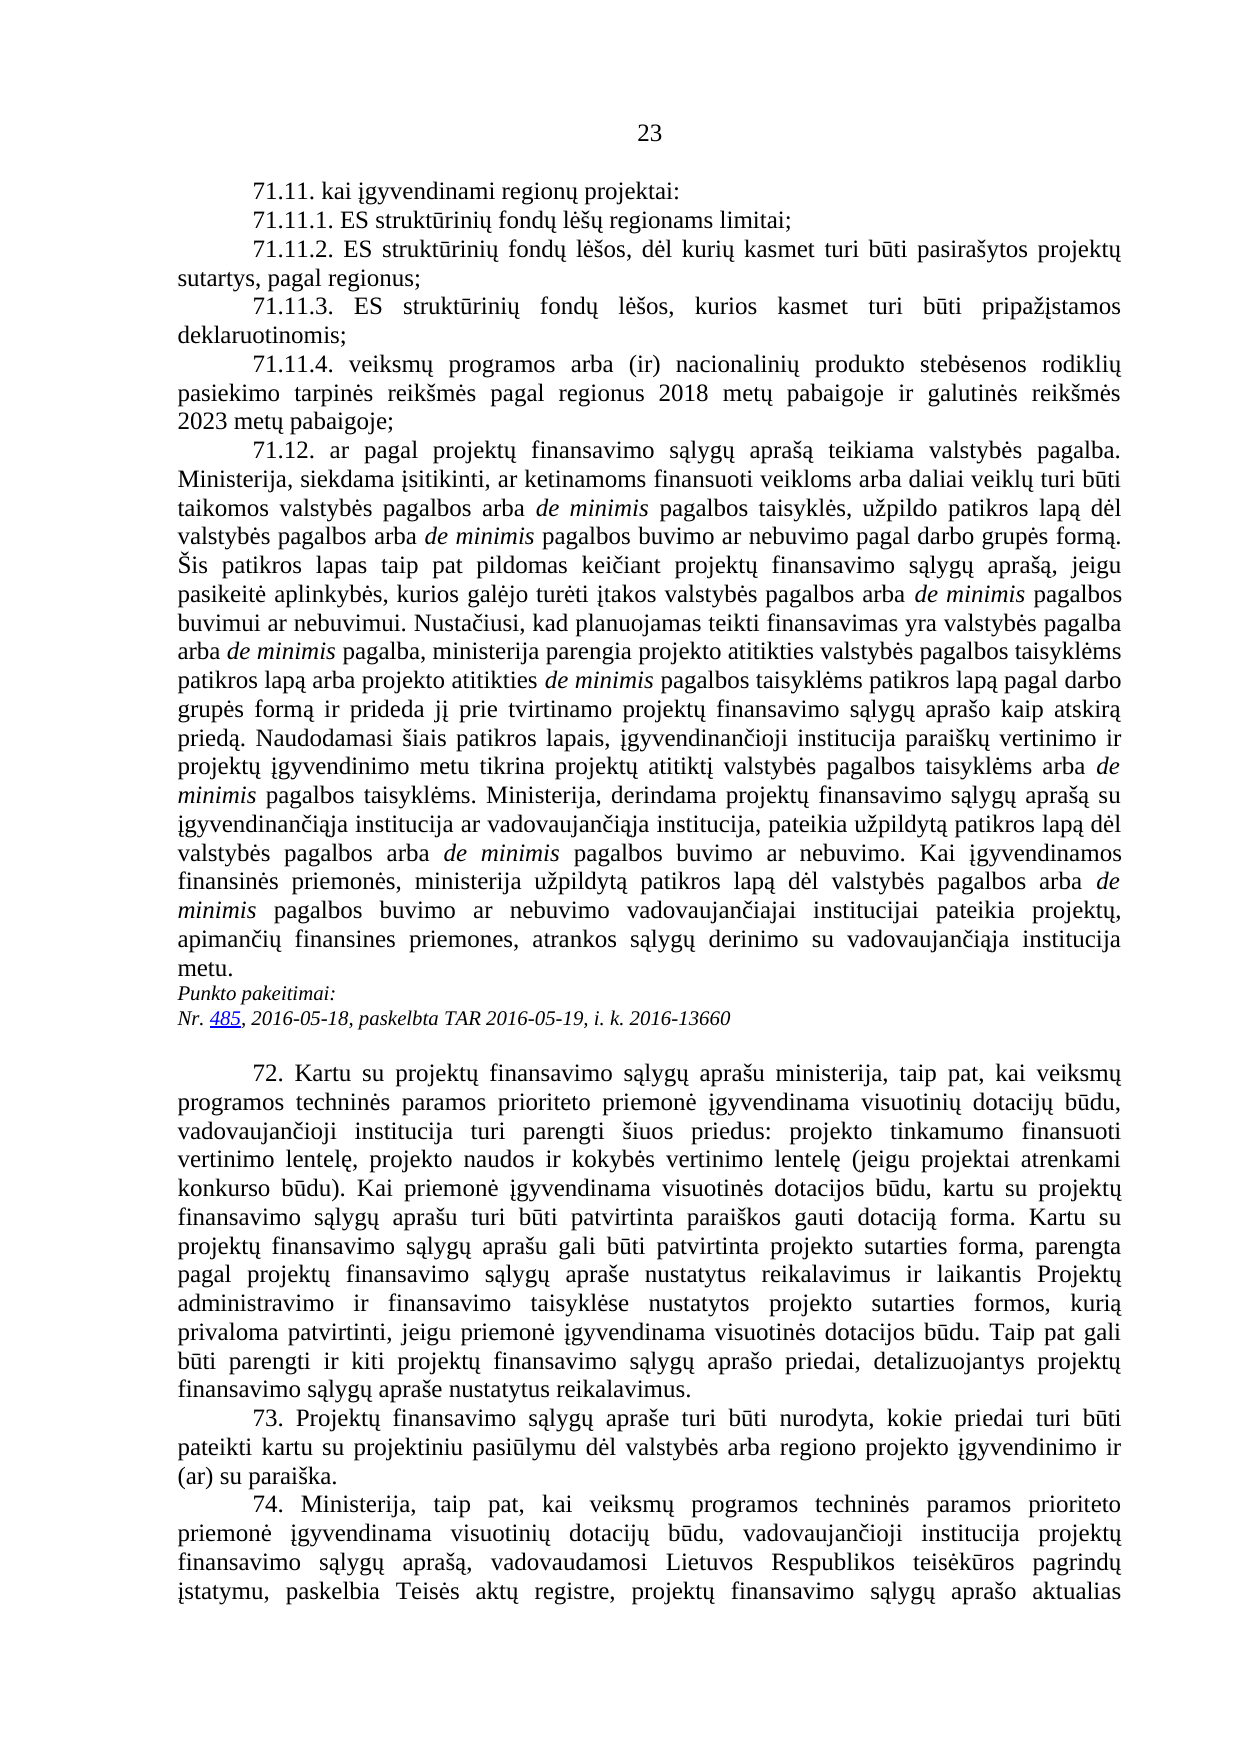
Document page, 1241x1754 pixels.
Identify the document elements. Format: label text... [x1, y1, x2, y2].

text 71.11.4. veiksmų programos arba (ir) nacionalinių produkto stebėsenos rodiklių pasiekimo tarpinės reikšmės pagal regionus 2018 metų pabaigoje ir galutinės reikšmės 2023 metų pabaigoje; [177, 349, 1122, 435]
text 71.11.1. ES struktūrinių fondų lėšų regionams limitai; [177, 205, 1122, 234]
text Punkto pakeitimai: [177, 981, 1122, 1005]
text 72. Kartu su projektų finansavimo sąlygų aprašu ministerija, taip pat, kai veiksmų programos techninės paramos prioriteto priemonė įgyvendinama visuotinių dotacijų būdu, vadovaujančioji institucija turi parengti šiuos priedus: projekto tinkamumo finansuoti vertinimo lentelę, projekto naudos ir kokybės vertinimo lentelę (jeigu projektai atrenkami konkurso būdu). Kai priemonė įgyvendinama visuotinės dotacijos būdu, kartu su projektų finansavimo sąlygų aprašu turi būti patvirtinta paraiškos gauti dotaciją forma. Kartu su projektų finansavimo sąlygų aprašu gali būti patvirtinta projekto sutarties forma, parengta pagal projektų finansavimo sąlygų apraše nustatytus reikalavimus ir laikantis Projektų administravimo ir finansavimo taisyklėse nustatytos projekto sutarties formos, kurią privaloma patvirtinti, jeigu priemonė įgyvendinama visuotinės dotacijos būdu. Taip pat gali būti parengti ir kiti projektų finansavimo sąlygų aprašo priedai, detalizuojantys projektų finansavimo sąlygų apraše nustatytus reikalavimus. [177, 1058, 1122, 1403]
text 74. Ministerija, taip pat, kai veiksmų programos techninės paramos prioriteto priemonė įgyvendinama visuotinių dotacijų būdu, vadovaujančioji institucija projektų finansavimo sąlygų aprašą, vadovaudamosi Lietuvos Respublikos teisėkūros pagrindų įstatymu, paskelbia Teisės aktų registre, projektų finansavimo sąlygų aprašo aktualias [177, 1489, 1122, 1604]
text 71.11.3. ES struktūrinių fondų lėšos, kurios kasmet turi būti pripažįstamos deklaruotinomis; [177, 291, 1122, 349]
text 71.12. ar pagal projektų finansavimo sąlygų aprašą teikiama valstybės pagalba. Ministerija, siekdama įsitikinti, ar ketinamoms finansuoti veikloms arba daliai veiklų turi būti taikomos valstybės pagalbos arba de minimis pagalbos taisyklės, užpildo patikros lapą dėl valstybės pagalbos arba de minimis pagalbos buvimo ar nebuvimo pagal darbo grupės formą. Šis patikros lapas taip pat pildomas keičiant projektų finansavimo sąlygų aprašą, jeigu pasikeitė aplinkybės, kurios galėjo turėti įtakos valstybės pagalbos arba de minimis pagalbos buvimui ar nebuvimui. Nustačiusi, kad planuojamas teikti finansavimas yra valstybės pagalba arba de minimis pagalba, ministerija parengia projekto atitikties valstybės pagalbos taisyklėms patikros lapą arba projekto atitikties de minimis pagalbos taisyklėms patikros lapą pagal darbo grupės formą ir prideda jį prie tvirtinamo projektų finansavimo sąlygų aprašo kaip atskirą priedą. Naudodamasi šiais patikros lapais, įgyvendinančioji institucija paraiškų vertinimo ir projektų įgyvendinimo metu tikrina projektų atitiktį valstybės pagalbos taisyklėms arba de minimis pagalbos taisyklėms. Ministerija, derindama projektų finansavimo sąlygų aprašą su įgyvendinančiąja institucija ar vadovaujančiąja institucija, pateikia užpildytą patikros lapą dėl valstybės pagalbos arba de minimis pagalbos buvimo ar nebuvimo. Kai įgyvendinamos finansinės priemonės, ministerija užpildytą patikros lapą dėl valstybės pagalbos arba de minimis pagalbos buvimo ar nebuvimo vadovaujančiajai institucijai pateikia projektų, apimančių finansines priemones, atrankos sąlygų derinimo su vadovaujančiąja institucija metu. [177, 435, 1122, 981]
text Nr. 485, 2016-05-18, paskelbta TAR 2016-05-19, i. k. 2016-13660 [177, 1005, 1122, 1029]
text 71.11. kai įgyvendinami regionų projektai: [177, 176, 1122, 205]
text 73. Projektų finansavimo sąlygų apraše turi būti nurodyta, kokie priedai turi būti pateikti kartu su projektiniu pasiūlymu dėl valstybės arba regiono projekto įgyvendinimo ir (ar) su paraiška. [177, 1403, 1122, 1489]
text 71.11.2. ES struktūrinių fondų lėšos, dėl kurių kasmet turi būti pasirašytos projektų sutartys, pagal regionus; [177, 234, 1122, 291]
